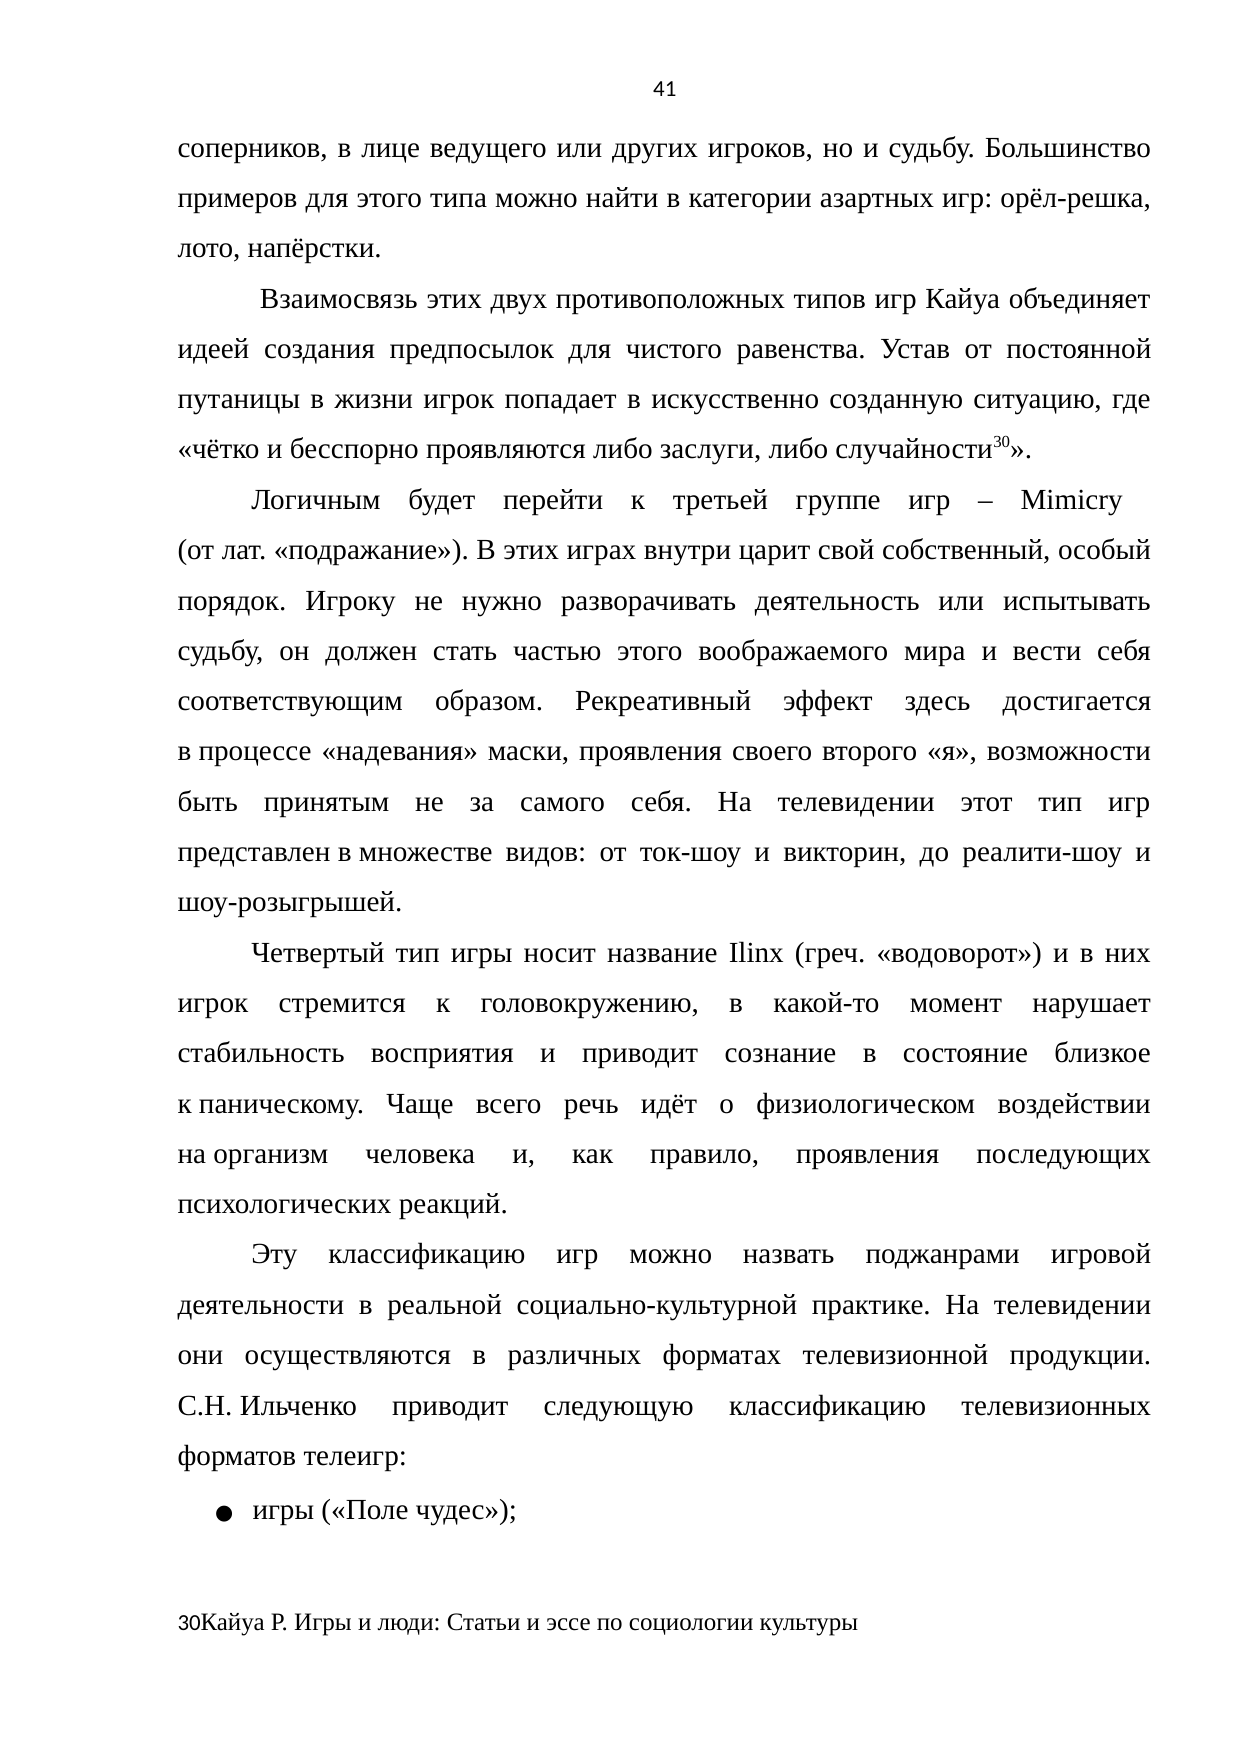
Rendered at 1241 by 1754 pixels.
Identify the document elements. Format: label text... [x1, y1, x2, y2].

text соперников, в лице ведущего или других игроков, но и судьбу. Большинство примеров для этого типа можно найти в категории азартных игр: орёл-решка, лото, напёрстки. [177, 130, 1152, 264]
text Логичным будет перейти к третьей группе игр – Mimicry (от лат. «подражание»). В этих играх внутри царит свой собственный, особый порядок. Игроку не нужно разворачивать деятельность или испытывать судьбу, он должен стать частью этого воображаемого мира и вести себя соответствующим образом. Рекреативный эффект здесь достигается в процессе «надевания» маски, проявления своего второго «я», возможности быть принятым не за самого себя. На телевидении этот тип игр представлен в множестве видов: от ток-шоу и викторин, до реалити-шоу и шоу-розыгрышей. [177, 482, 1152, 918]
text Четвертый тип игры носит название Ilinx (греч. «водоворот») и в них игрок стремится к головокружению, в какой-то момент нарушает стабильность восприятия и приводит сознание в состояние близкое к паническому. Чаще всего речь идёт о физиологическом воздействии на организм человека и, как правило, проявления последующих психологических реакций. [177, 935, 1152, 1220]
text Кайуа Р. Игры и люди: Статьи и эссе по социологии культуры [177, 1607, 1152, 1636]
list игры («Поле чудес»); [215, 1488, 1152, 1531]
text Эту классификацию игр можно назвать поджанрами игровой деятельности в реальной социально-культурной практике. На телевидении они осуществляются в различных форматах телевизионной продукции. С.Н. Ильченко приводит следующую классификацию телевизионных форматов телеигр: [177, 1237, 1152, 1471]
text Взаимосвязь этих двух противоположных типов игр Кайуа объединяет идеей создания предпосылок для чистого равенства. Устав от постоянной путаницы в жизни игрок попадает в искусственно созданную ситуацию, где «чётко и бесспорно проявляются либо заслуги, либо случайности». [177, 281, 1152, 465]
